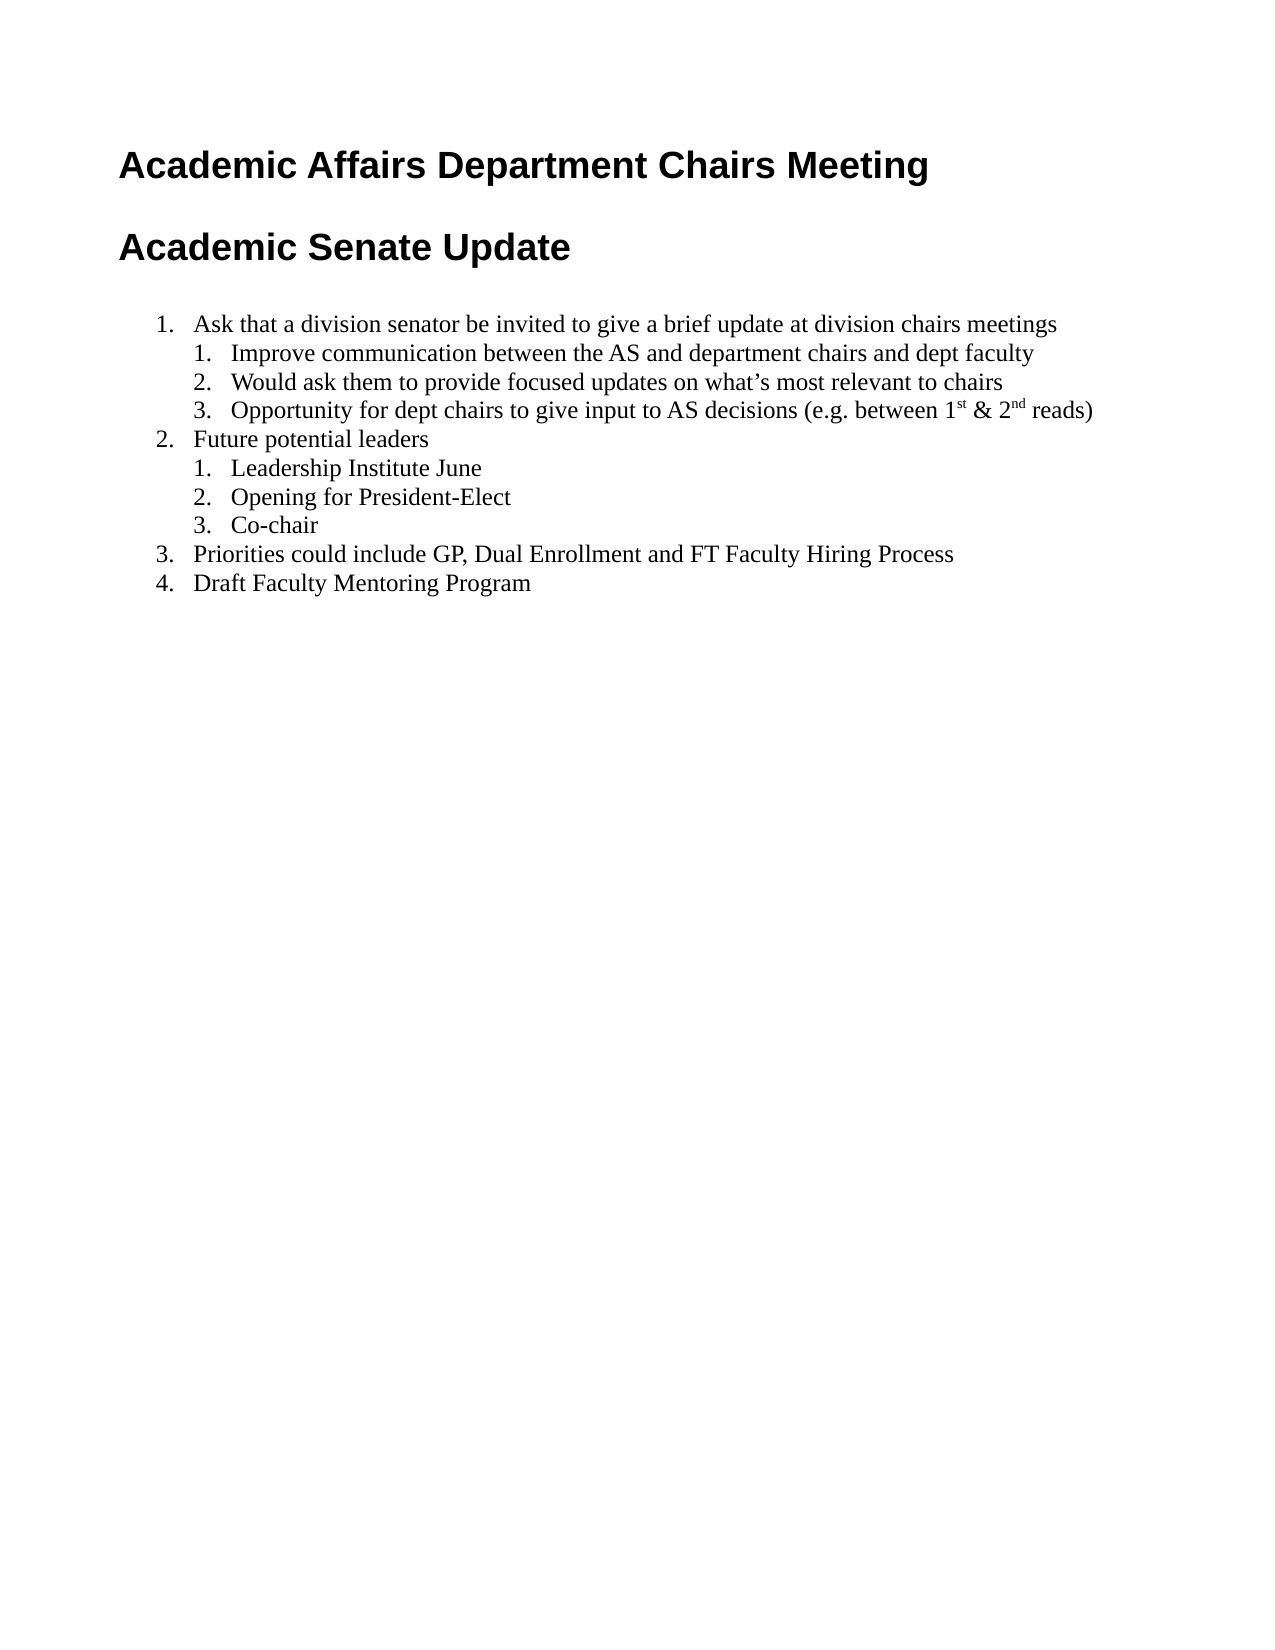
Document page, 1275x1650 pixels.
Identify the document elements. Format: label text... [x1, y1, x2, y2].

subtitle Academic Senate Update [118, 224, 1157, 268]
list Priorities could include GP, Dual Enrollment and FT Faculty Hiring Process [156, 539, 1157, 568]
list Ask that a division senator be invited to give a brief update at division chairs meetings [156, 309, 1157, 338]
list Co-chair [193, 510, 1157, 539]
list Opportunity for dept chairs to give input to AS decisions (e.g. between 1st & 2nd reads) [193, 395, 1157, 424]
subtitle Academic Affairs Department Chairs Meeting [118, 143, 1157, 187]
list Draft Faculty Mentoring Program [156, 568, 1157, 597]
list Future potential leaders [156, 424, 1157, 453]
list Opening for President-Elect [193, 482, 1157, 510]
list Improve communication between the AS and department chairs and dept faculty [193, 338, 1157, 367]
list Would ask them to provide focused updates on what’s most relevant to chairs [193, 367, 1157, 395]
list Leadership Institute June [193, 453, 1157, 482]
